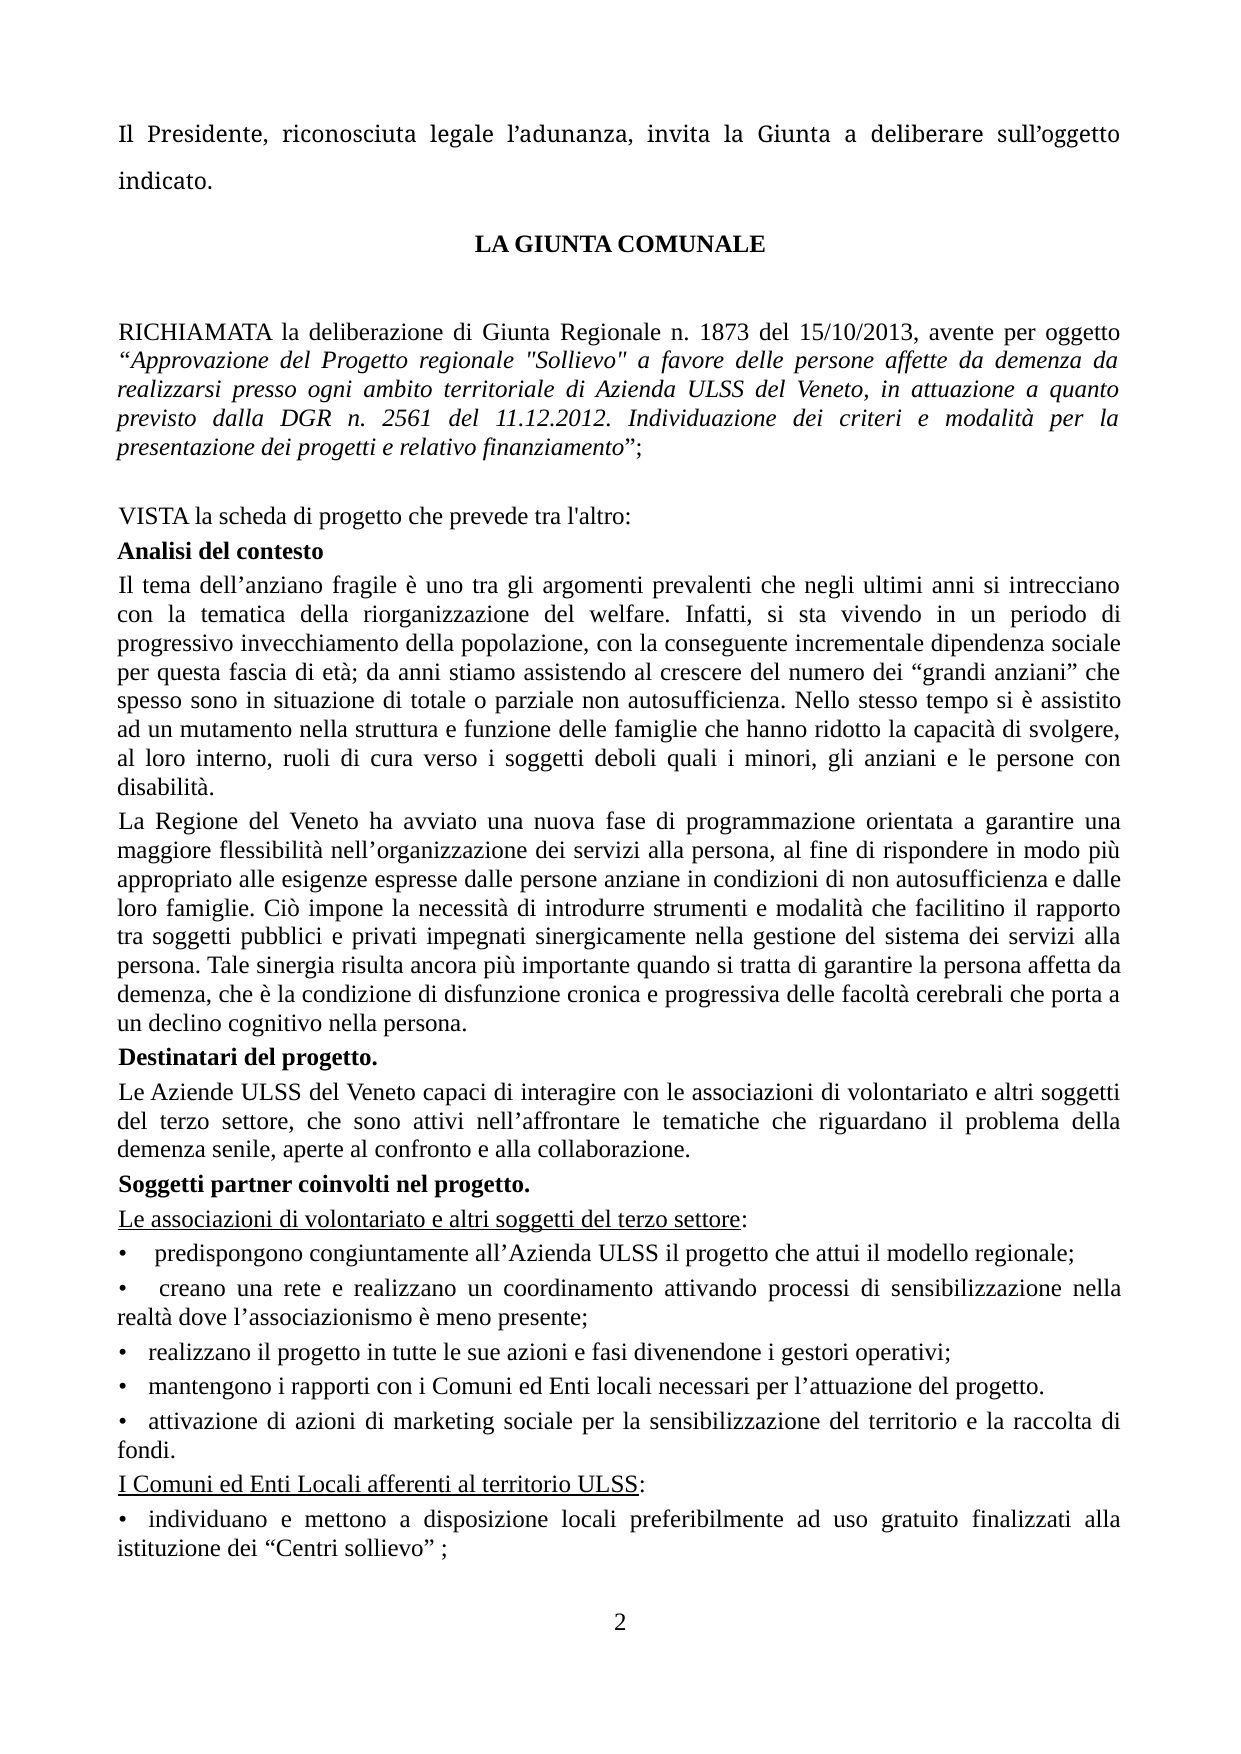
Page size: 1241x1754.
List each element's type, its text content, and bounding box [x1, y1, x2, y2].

text I Comuni ed Enti Locali afferenti al territorio ULSS: [117, 1469, 1122, 1498]
text Il tema dell’anziano fragile è uno tra gli argomenti prevalenti che negli ultimi anni si intrecciano con la tematica della riorganizzazione del welfare. Infatti, si sta vivendo in un periodo di progressivo invecchiamento della popolazione, con la conseguente incrementale dipendenza sociale per questa fascia di età; da anni stiamo assistendo al crescere del numero dei “grandi anziani” che spesso sono in situazione di totale o parziale non autosufficienza. Nello stesso tempo si è assistito ad un mutamento nella struttura e funzione delle famiglie che hanno ridotto la capacità di svolgere, al loro interno, ruoli di cura verso i soggetti deboli quali i minori, gli anziani e le persone con disabilità. [117, 570, 1122, 800]
text La Regione del Veneto ha avviato una nuova fase di programmazione orientata a garantire una maggiore flessibilità nell’organizzazione dei servizi alla persona, al fine di rispondere in modo più appropriato alle esigenze espresse dalle persone anziane in condizioni di non autosufficienza e dalle loro famiglie. Ciò impone la necessità di introdurre strumenti e modalità che facilitino il rapporto tra soggetti pubblici e privati impegnati sinergicamente nella gestione del sistema dei servizi alla persona. Tale sinergia risulta ancora più importante quando si tratta di garantire la persona affetta da demenza, che è la condizione di disfunzione cronica e progressiva delle facoltà cerebrali che porta a un declino cognitivo nella persona. [117, 806, 1122, 1036]
text Il Presidente, riconosciuta legale l’adunanza, invita la Giunta a deliberare sull’oggetto indicato. [118, 118, 1122, 196]
text Analisi del contesto [117, 536, 1122, 564]
text • attivazione di azioni di marketing sociale per la sensibilizzazione del territorio e la raccolta di fondi. [117, 1406, 1122, 1463]
text • realizzano il progetto in tutte le sue azioni e fasi divenendone i gestori operativi; [117, 1337, 1122, 1365]
text VISTA la scheda di progetto che prevede tra l'altro: [117, 501, 1122, 530]
text • individuano e mettono a disposizione locali preferibilmente ad uso gratuito finalizzati alla istituzione dei “Centri sollievo” ; [117, 1504, 1122, 1562]
text Le associazioni di volontariato e altri soggetti del terzo settore: [117, 1204, 1122, 1233]
text • predispongono congiuntamente all’Azienda ULSS il progetto che attui il modello regionale; [117, 1238, 1122, 1267]
text LA GIUNTA COMUNALE [117, 229, 1122, 258]
text Soggetti partner coinvolti nel progetto. [117, 1169, 1122, 1198]
text Le Aziende ULSS del Veneto capaci di interagire con le associazioni di volontariato e altri soggetti del terzo settore, che sono attivi nell’affrontare le tematiche che riguardano il problema della demenza senile, aperte al confronto e alla collaborazione. [117, 1077, 1122, 1163]
text Destinatari del progetto. [117, 1042, 1122, 1071]
text RICHIAMATA la deliberazione di Giunta Regionale n. 1873 del 15/10/2013, avente per oggetto “Approvazione del Progetto regionale "Sollievo" a favore delle persone affette da demenza da realizzarsi presso ogni ambito territoriale di Azienda ULSS del Veneto, in attuazione a quanto previsto dalla DGR n. 2561 del 11.12.2012. Individuazione dei criteri e modalità per la presentazione dei progetti e relativo finanziamento”; [117, 317, 1122, 460]
text • mantengono i rapporti con i Comuni ed Enti locali necessari per l’attuazione del progetto. [117, 1371, 1122, 1400]
text • creano una rete e realizzano un coordinamento attivando processi di sensibilizzazione nella realtà dove l’associazionismo è meno presente; [117, 1273, 1122, 1331]
